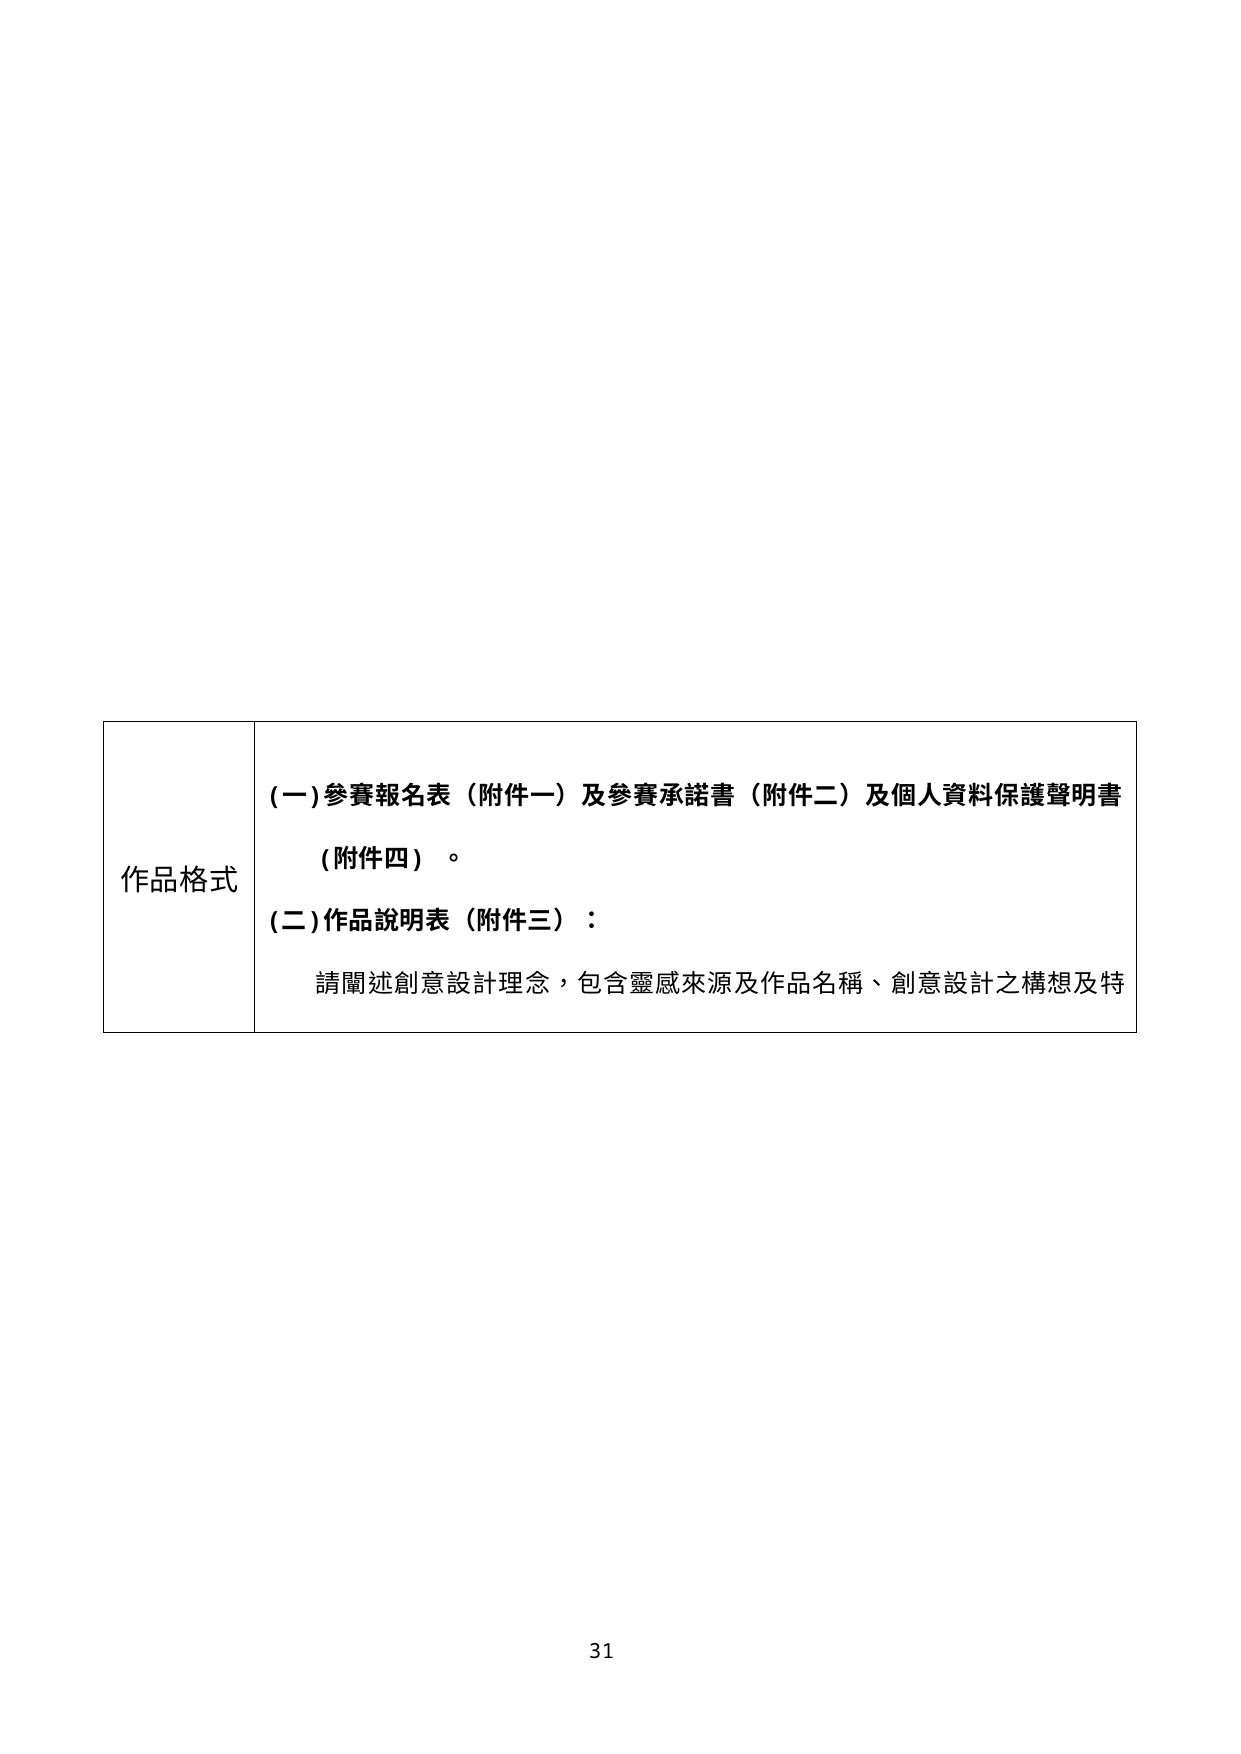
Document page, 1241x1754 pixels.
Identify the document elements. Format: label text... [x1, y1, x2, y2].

table_cell 作品格式 [104, 722, 254, 1032]
table_cell (一)參賽報名表（附件一）及參賽承諾書（附件二）及個人資料保護聲明書(附件四) 。 (二)作品說明表（附件三）： 請闡述創意設計理念，包含靈感來源及作品名稱、創意設計之構想及特點說明。 (三)設計作品：A4彩色設計圖稿 (附件三)： 1.服裝設計圖稿四張：共四套服飾 請設計出一系列男或女性服飾設計圖稿(每套含正反面)。 2.服裝設計圖檔規格 寬2500 × 高3500像素左右 影像檔案大小1M-5M、jpg檔 圖檔限制：相關作品除參賽編號外均不得標示參賽者姓名或其他影響公正性之代號，若有違反之情事，主辦單位有自行決定是否予以參賽之權利。 (四)作品集 : 參賽者本人近期四套實體服裝作品照片 [255, 722, 1136, 1032]
